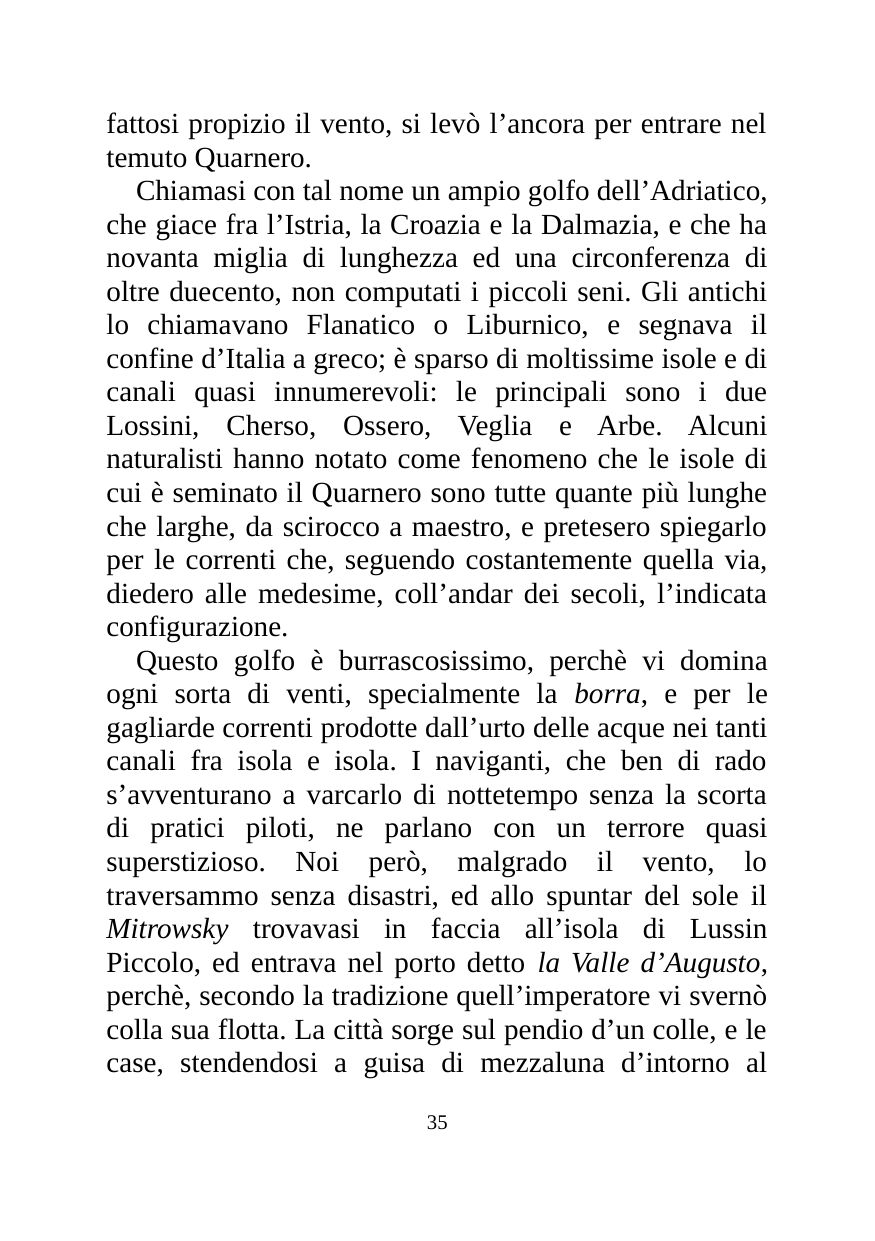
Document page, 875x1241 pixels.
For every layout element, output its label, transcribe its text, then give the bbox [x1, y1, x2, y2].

text Questo golfo è burrascosissimo, perchè vi domina ogni sorta di venti, specialmente la borra, e per le gagliarde correnti prodotte dall’urto delle acque nei tanti canali fra isola e isola. I naviganti, che ben di rado s’avventurano a varcarlo di nottetempo senza la scorta di pratici piloti, ne parlano con un terrore quasi superstizioso. Noi però, malgrado il vento, lo traversammo senza disastri, ed allo spuntar del sole il Mitrowsky trovavasi in faccia all’isola di Lussin Piccolo, ed entrava nel porto detto la Valle d’Augusto, perchè, secondo la tradizione quell’imperatore vi svernò colla sua flotta. La città sorge sul pendio d’un colle, e le case, stendendosi a guisa di mezzaluna d’intorno al [106, 643, 768, 1079]
text Chiamasi con tal nome un ampio golfo dell’Adriatico, che giace fra l’Istria, la Croazia e la Dalmazia, e che ha novanta miglia di lunghezza ed una circonferenza di oltre duecento, non computati i piccoli seni. Gli antichi lo chiamavano Flanatico o Liburnico, e segnava il confine d’Italia a greco; è sparso di moltissime isole e di canali quasi innumerevoli: le principali sono i due Lossini, Cherso, Ossero, Veglia e Arbe. Alcuni naturalisti hanno notato come fenomeno che le isole di cui è seminato il Quarnero sono tutte quante più lunghe che larghe, da scirocco a maestro, e pretesero spiegarlo per le correnti che, seguendo costantemente quella via, diedero alle medesime, coll’andar dei secoli, l’indicata configurazione. [106, 173, 768, 643]
text fattosi propizio il vento, si levò l’ancora per entrare nel temuto Quarnero. [106, 106, 768, 173]
